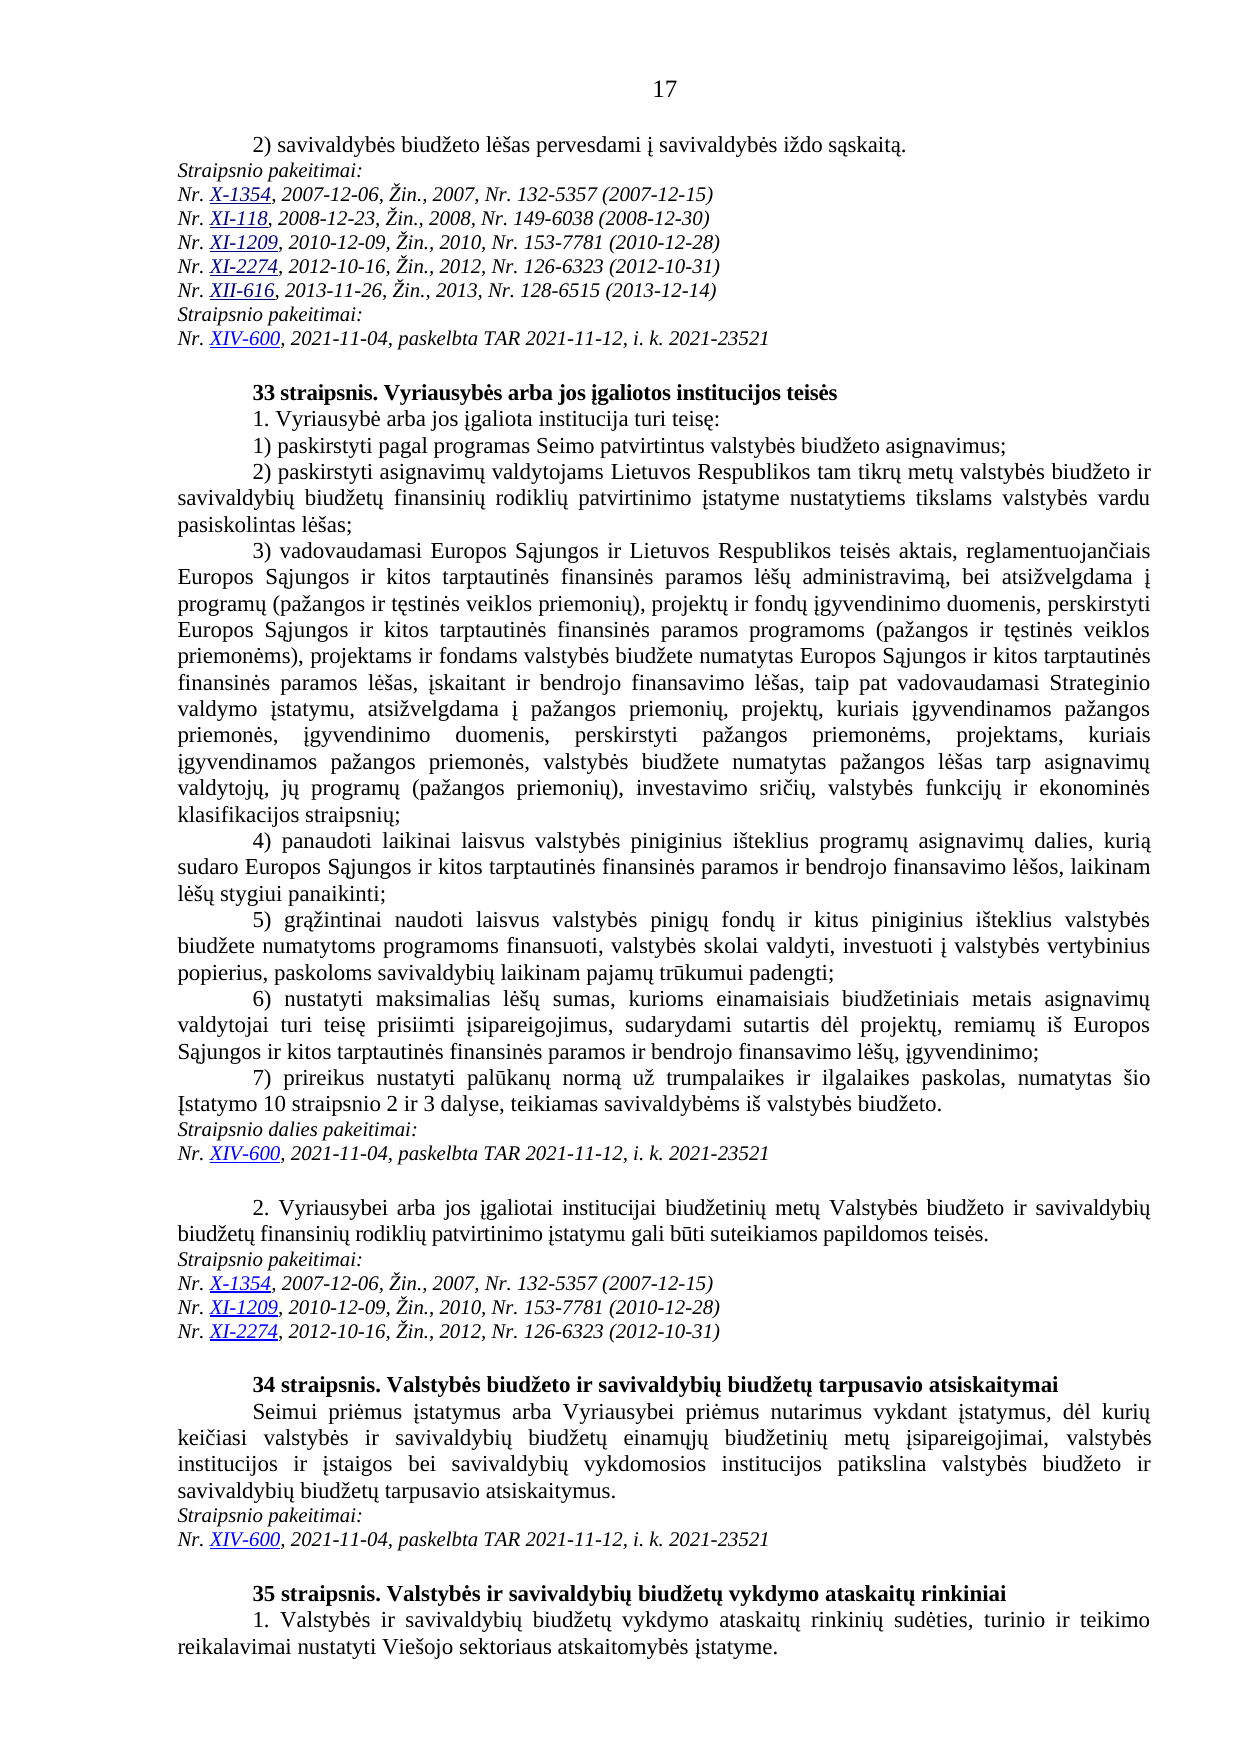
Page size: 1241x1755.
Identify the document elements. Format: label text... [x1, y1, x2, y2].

text 35 straipsnis. Valstybės ir savivaldybių biudžetų vykdymo ataskaitų rinkiniai [177, 1580, 1152, 1606]
text 5) grąžintinai naudoti laisvus valstybės pinigų fondų ir kitus piniginius išteklius valstybės biudžete numatytoms programoms finansuoti, valstybės skolai valdyti, investuoti į valstybės vertybinius popierius, paskoloms savivaldybių laikinam pajamų trūkumui padengti; [177, 906, 1152, 985]
text 2. Vyriausybei arba jos įgaliotai institucijai biudžetinių metų Valstybės biudžeto ir savivaldybių biudžetų finansinių rodiklių patvirtinimo įstatymu gali būti suteikiamos papildomos teisės. [177, 1194, 1152, 1246]
text 34 straipsnis. Valstybės biudžeto ir savivaldybių biudžetų tarpusavio atsiskaitymai [177, 1371, 1152, 1398]
text 2) savivaldybės biudžeto lėšas pervesdami į savivaldybės iždo sąskaitą. [177, 131, 1152, 158]
text Straipsnio pakeitimai: [177, 158, 1152, 182]
text Nr. XIV-600, 2021-11-04, paskelbta TAR 2021-11-12, i. k. 2021-23521 [177, 326, 1152, 350]
text Straipsnio dalies pakeitimai: [177, 1117, 1152, 1141]
text Nr. XI-2274, 2012-10-16, Žin., 2012, Nr. 126-6323 (2012-10-31) [177, 1319, 1152, 1343]
text 6) nustatyti maksimalias lėšų sumas, kurioms einamaisiais biudžetiniais metais asignavimų valdytojai turi teisę prisiimti įsipareigojimus, sudarydami sutartis dėl projektų, remiamų iš Europos Sąjungos ir kitos tarptautinės finansinės paramos ir bendrojo finansavimo lėšų, įgyvendinimo; [177, 985, 1152, 1064]
text Nr. XIV-600, 2021-11-04, paskelbta TAR 2021-11-12, i. k. 2021-23521 [177, 1141, 1152, 1165]
text Straipsnio pakeitimai: [177, 1503, 1152, 1527]
text Seimui priėmus įstatymus arba Vyriausybei priėmus nutarimus vykdant įstatymus, dėl kurių keičiasi valstybės ir savivaldybių biudžetų einamųjų biudžetinių metų įsipareigojimai, valstybės institucijos ir įstaigos bei savivaldybių vykdomosios institucijos patikslina valstybės biudžeto ir savivaldybių biudžetų tarpusavio atsiskaitymus. [177, 1398, 1152, 1503]
text 4) panaudoti laikinai laisvus valstybės piniginius išteklius programų asignavimų dalies, kurią sudaro Europos Sąjungos ir kitos tarptautinės finansinės paramos ir bendrojo finansavimo lėšos, laikinam lėšų stygiui panaikinti; [177, 827, 1152, 906]
text 1) paskirstyti pagal programas Seimo patvirtintus valstybės biudžeto asignavimus; [177, 432, 1152, 458]
text 1. Valstybės ir savivaldybių biudžetų vykdymo ataskaitų rinkinių sudėties, turinio ir teikimo reikalavimai nustatyti Viešojo sektoriaus atskaitomybės įstatyme. [177, 1606, 1152, 1659]
text Nr. XI-2274, 2012-10-16, Žin., 2012, Nr. 126-6323 (2012-10-31) [177, 254, 1152, 278]
text Nr. XIV-600, 2021-11-04, paskelbta TAR 2021-11-12, i. k. 2021-23521 [177, 1527, 1152, 1551]
text 1. Vyriausybė arba jos įgaliota institucija turi teisę: [177, 405, 1152, 432]
text Nr. X-1354, 2007-12-06, Žin., 2007, Nr. 132-5357 (2007-12-15) [177, 1271, 1152, 1294]
text Nr. X-1354, 2007-12-06, Žin., 2007, Nr. 132-5357 (2007-12-15) [177, 182, 1152, 206]
text Nr. XII-616, 2013-11-26, Žin., 2013, Nr. 128-6515 (2013-12-14) [177, 278, 1152, 302]
text Nr. XI-1209, 2010-12-09, Žin., 2010, Nr. 153-7781 (2010-12-28) [177, 230, 1152, 254]
text 33 straipsnis. Vyriausybės arba jos įgaliotos institucijos teisės [177, 379, 1152, 405]
text Nr. XI-118, 2008-12-23, Žin., 2008, Nr. 149-6038 (2008-12-30) [177, 206, 1152, 230]
text 3) vadovaudamasi Europos Sąjungos ir Lietuvos Respublikos teisės aktais, reglamentuojančiais Europos Sąjungos ir kitos tarptautinės finansinės paramos lėšų administravimą, bei atsižvelgdama į programų (pažangos ir tęstinės veiklos priemonių), projektų ir fondų įgyvendinimo duomenis, perskirstyti Europos Sąjungos ir kitos tarptautinės finansinės paramos programoms (pažangos ir tęstinės veiklos priemonėms), projektams ir fondams valstybės biudžete numatytas Europos Sąjungos ir kitos tarptautinės finansinės paramos lėšas, įskaitant ir bendrojo finansavimo lėšas, taip pat vadovaudamasi Strateginio valdymo įstatymu, atsižvelgdama į pažangos priemonių, projektų, kuriais įgyvendinamos pažangos priemonės, įgyvendinimo duomenis, perskirstyti pažangos priemonėms, projektams, kuriais įgyvendinamos pažangos priemonės, valstybės biudžete numatytas pažangos lėšas tarp asignavimų valdytojų, jų programų (pažangos priemonių), investavimo sričių, valstybės funkcijų ir ekonominės klasifikacijos straipsnių; [177, 537, 1152, 827]
text 2) paskirstyti asignavimų valdytojams Lietuvos Respublikos tam tikrų metų valstybės biudžeto ir savivaldybių biudžetų finansinių rodiklių patvirtinimo įstatyme nustatytiems tikslams valstybės vardu pasiskolintas lėšas; [177, 458, 1152, 537]
text Nr. XI-1209, 2010-12-09, Žin., 2010, Nr. 153-7781 (2010-12-28) [177, 1294, 1152, 1319]
text 7) prireikus nustatyti palūkanų normą už trumpalaikes ir ilgalaikes paskolas, numatytas šio Įstatymo 10 straipsnio 2 ir 3 dalyse, teikiamas savivaldybėms iš valstybės biudžeto. [177, 1064, 1152, 1117]
text Straipsnio pakeitimai: [177, 1246, 1152, 1271]
text Straipsnio pakeitimai: [177, 302, 1152, 326]
